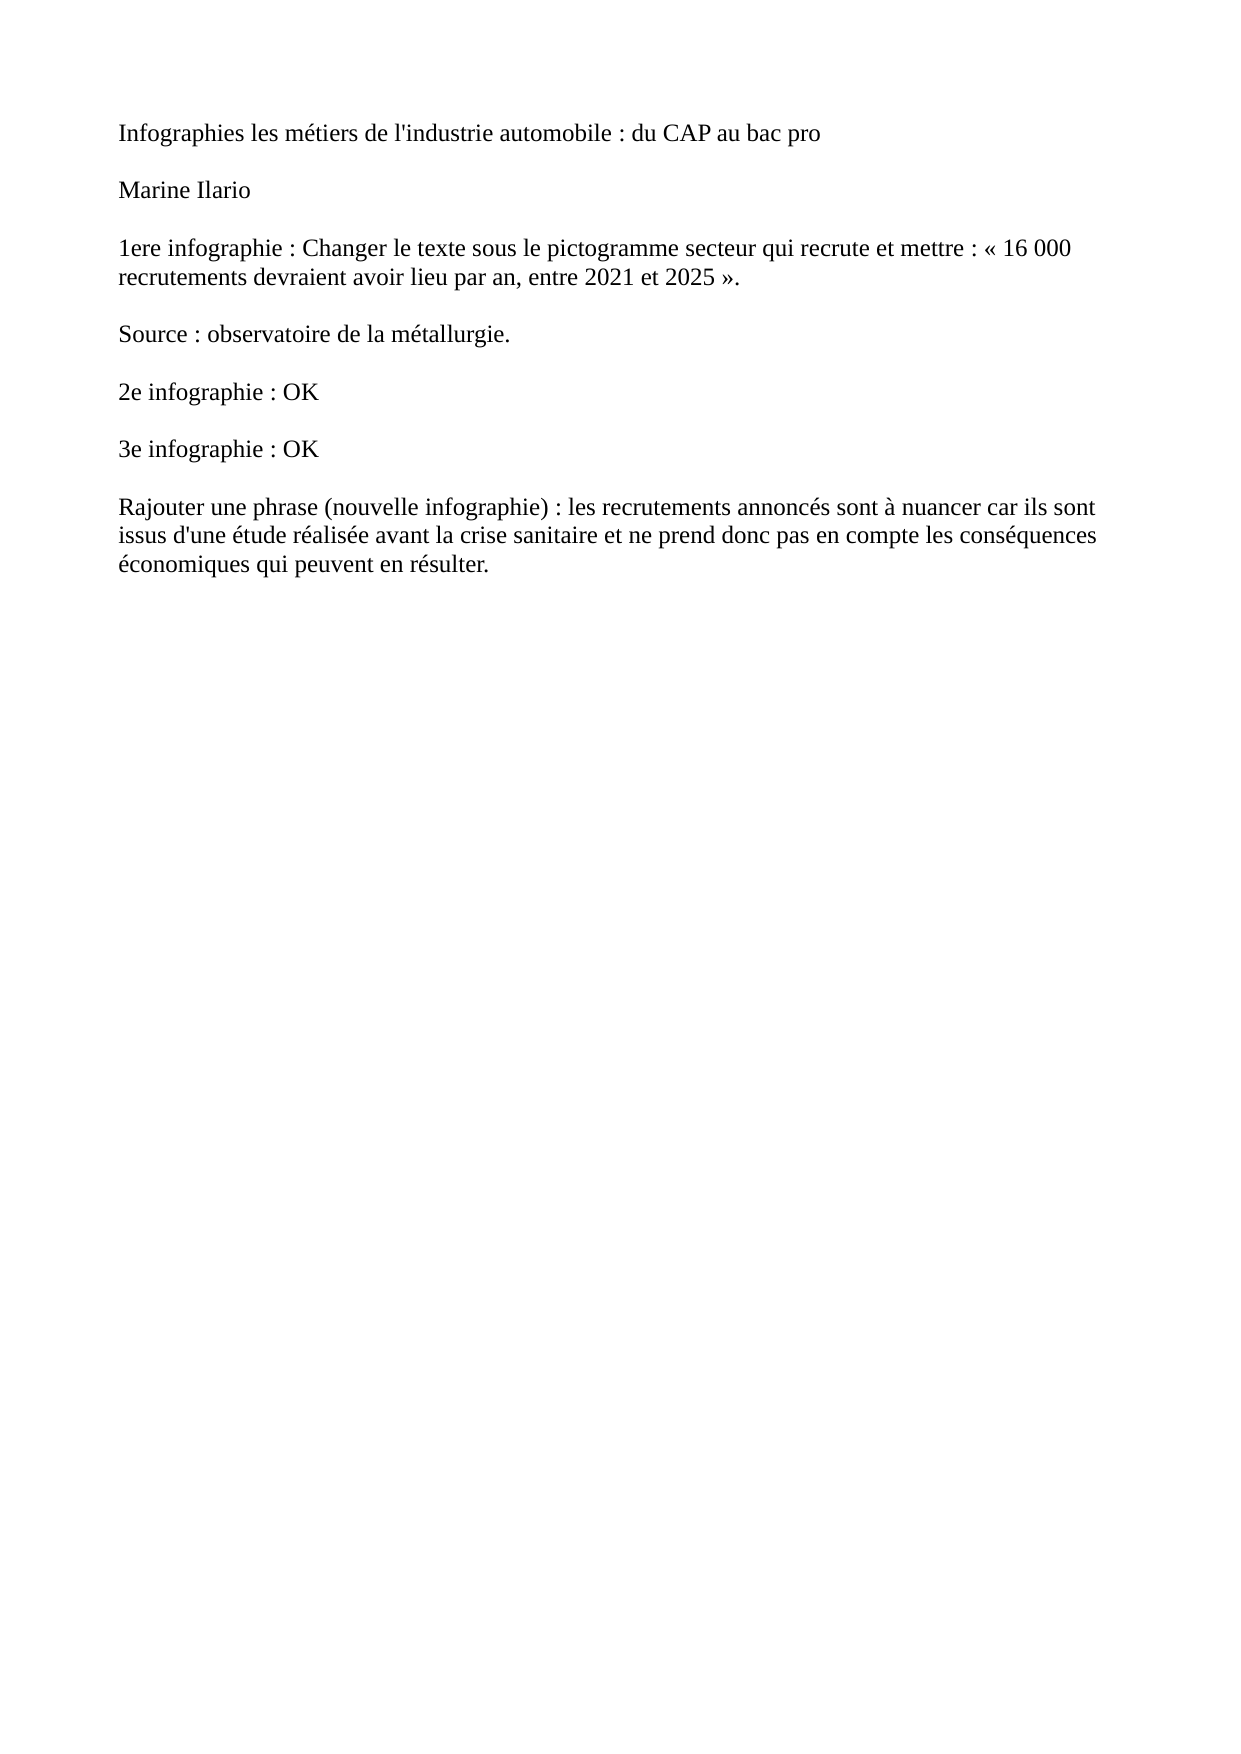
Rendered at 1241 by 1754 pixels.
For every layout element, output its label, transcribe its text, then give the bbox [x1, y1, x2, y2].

text Rajouter une phrase (nouvelle infographie) : les recrutements annoncés sont à nuancer car ils sont issus d'une étude réalisée avant la crise sanitaire et ne prend donc pas en compte les conséquences économiques qui peuvent en résulter. [118, 492, 1122, 578]
text 3e infographie : OK [118, 434, 1122, 463]
text 1ere infographie : Changer le texte sous le pictogramme secteur qui recrute et mettre : « 16 000 recrutements devraient avoir lieu par an, entre 2021 et 2025 ». [118, 233, 1122, 291]
text Source : observatoire de la métallurgie. [118, 319, 1122, 348]
text 2e infographie : OK [118, 377, 1122, 406]
text Marine Ilario [118, 176, 1122, 204]
text Infographies les métiers de l'industrie automobile : du CAP au bac pro [118, 118, 1122, 147]
